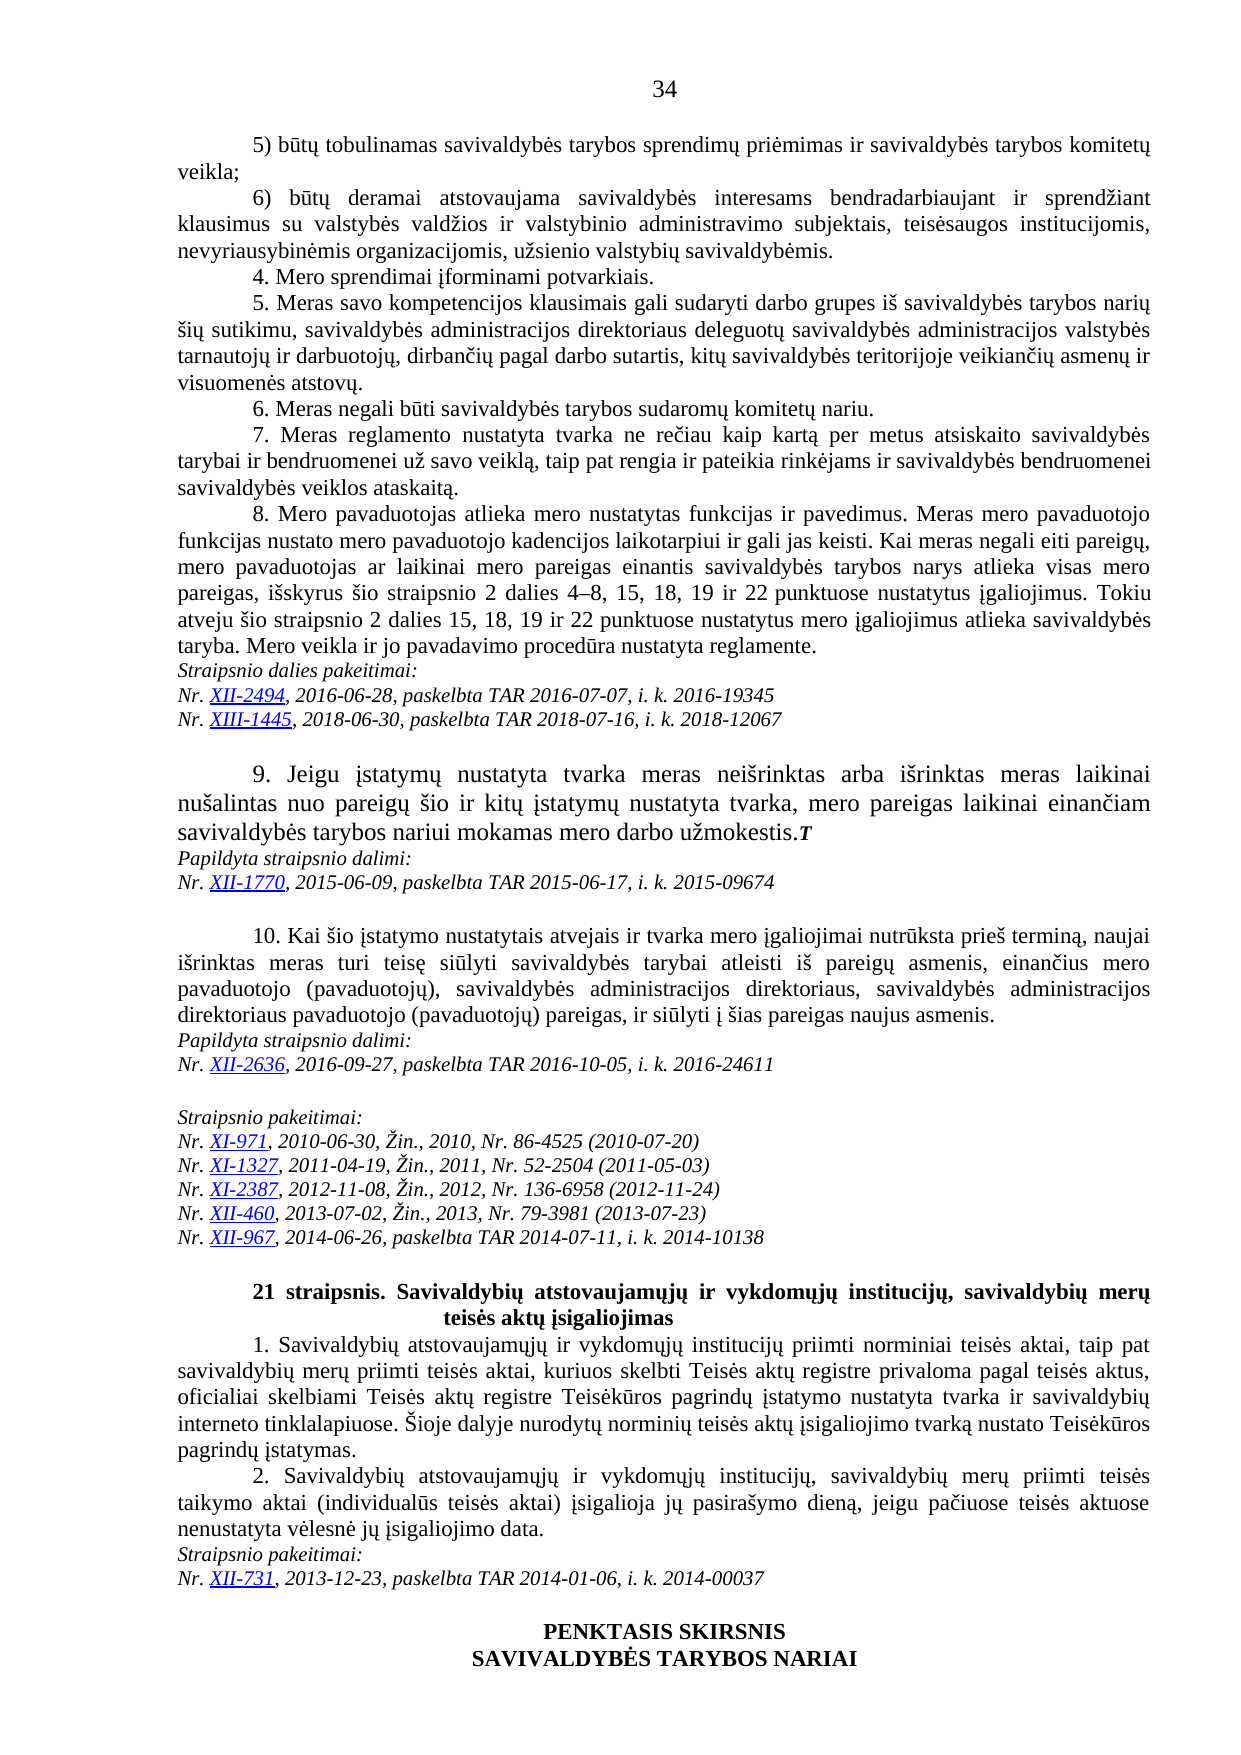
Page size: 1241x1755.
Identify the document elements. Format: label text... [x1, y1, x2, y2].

text Straipsnio dalies pakeitimai: [177, 658, 1152, 682]
text 7. Meras reglamento nustatyta tvarka ne rečiau kaip kartą per metus atsiskaito savivaldybės tarybai ir bendruomenei už savo veiklą, taip pat rengia ir pateikia rinkėjams ir savivaldybės bendruomenei savivaldybės veiklos ataskaitą. [177, 421, 1152, 500]
text 1. Savivaldybių atstovaujamųjų ir vykdomųjų institucijų priimti norminiai teisės aktai, taip pat savivaldybių merų priimti teisės aktai, kuriuos skelbti Teisės aktų registre privaloma pagal teisės aktus, oficialiai skelbiami Teisės aktų registre Teisėkūros pagrindų įstatymo nustatyta tvarka ir savivaldybių interneto tinklalapiuose. Šioje dalyje nurodytų norminių teisės aktų įsigaliojimo tvarką nustato Teisėkūros pagrindų įstatymas. [177, 1331, 1152, 1462]
text PENKTASIS SKIRSNIS [177, 1618, 1152, 1645]
text Straipsnio pakeitimai: [177, 1105, 1152, 1129]
text Nr. XII-1770, 2015-06-09, paskelbta TAR 2015-06-17, i. k. 2015-09674 [177, 870, 1152, 894]
text 6. Meras negali būti savivaldybės tarybos sudaromų komitetų nariu. [177, 395, 1152, 421]
text Nr. XI-2387, 2012-11-08, Žin., 2012, Nr. 136-6958 (2012-11-24) [177, 1177, 1152, 1201]
text Nr. XII-967, 2014-06-26, paskelbta TAR 2014-07-11, i. k. 2014-10138 [177, 1225, 1152, 1249]
text 21 straipsnis. Savivaldybių atstovaujamųjų ir vykdomųjų institucijų, savivaldybių merų teisės aktų įsigaliojimas [252, 1278, 1152, 1331]
text Straipsnio pakeitimai: [177, 1541, 1152, 1566]
text Papildyta straipsnio dalimi: [177, 846, 1152, 870]
text Nr. XII-2636, 2016-09-27, paskelbta TAR 2016-10-05, i. k. 2016-24611 [177, 1052, 1152, 1076]
text Nr. XIII-1445, 2018-06-30, paskelbta TAR 2018-07-16, i. k. 2018-12067 [177, 707, 1152, 731]
text 4. Mero sprendimai įforminami potvarkiais. [177, 263, 1152, 289]
text 9. Jeigu įstatymų nustatyta tvarka meras neišrinktas arba išrinktas meras laikinai nušalintas nuo pareigų šio ir kitų įstatymų nustatyta tvarka, mero pareigas laikinai einančiam savivaldybės tarybos nariui mokamas mero darbo užmokestis.T [177, 759, 1152, 846]
text 10. Kai šio įstatymo nustatytais atvejais ir tvarka mero įgaliojimai nutrūksta prieš terminą, naujai išrinktas meras turi teisę siūlyti savivaldybės tarybai atleisti iš pareigų asmenis, einančius mero pavaduotojo (pavaduotojų), savivaldybės administracijos direktoriaus, savivaldybės administracijos direktoriaus pavaduotojo (pavaduotojų) pareigas, ir siūlyti į šias pareigas naujus asmenis. [177, 922, 1152, 1028]
text Nr. XII-2494, 2016-06-28, paskelbta TAR 2016-07-07, i. k. 2016-19345 [177, 682, 1152, 707]
text Papildyta straipsnio dalimi: [177, 1028, 1152, 1052]
text 5. Meras savo kompetencijos klausimais gali sudaryti darbo grupes iš savivaldybės tarybos narių šių sutikimu, savivaldybės administracijos direktoriaus deleguotų savivaldybės administracijos valstybės tarnautojų ir darbuotojų, dirbančių pagal darbo sutartis, kitų savivaldybės teritorijoje veikiančių asmenų ir visuomenės atstovų. [177, 289, 1152, 395]
text Nr. XII-731, 2013-12-23, paskelbta TAR 2014-01-06, i. k. 2014-00037 [177, 1566, 1152, 1589]
text 6) būtų deramai atstovaujama savivaldybės interesams bendradarbiaujant ir sprendžiant klausimus su valstybės valdžios ir valstybinio administravimo subjektais, teisėsaugos institucijomis, nevyriausybinėmis organizacijomis, užsienio valstybių savivaldybėmis. [177, 184, 1152, 263]
text SAVIVALDYBĖS TARYBOS NARIAI [177, 1645, 1152, 1671]
text Nr. XI-971, 2010-06-30, Žin., 2010, Nr. 86-4525 (2010-07-20) [177, 1129, 1152, 1153]
text 8. Mero pavaduotojas atlieka mero nustatytas funkcijas ir pavedimus. Meras mero pavaduotojo funkcijas nustato mero pavaduotojo kadencijos laikotarpiui ir gali jas keisti. Kai meras negali eiti pareigų, mero pavaduotojas ar laikinai mero pareigas einantis savivaldybės tarybos narys atlieka visas mero pareigas, išskyrus šio straipsnio 2 dalies 4–8, 15, 18, 19 ir 22 punktuose nustatytus įgaliojimus. Tokiu atveju šio straipsnio 2 dalies 15, 18, 19 ir 22 punktuose nustatytus mero įgaliojimus atlieka savivaldybės taryba. Mero veikla ir jo pavadavimo procedūra nustatyta reglamente. [177, 500, 1152, 658]
text 2. Savivaldybių atstovaujamųjų ir vykdomųjų institucijų, savivaldybių merų priimti teisės taikymo aktai (individualūs teisės aktai) įsigalioja jų pasirašymo dieną, jeigu pačiuose teisės aktuose nenustatyta vėlesnė jų įsigaliojimo data. [177, 1462, 1152, 1541]
text 5) būtų tobulinamas savivaldybės tarybos sprendimų priėmimas ir savivaldybės tarybos komitetų veikla; [177, 131, 1152, 184]
text Nr. XII-460, 2013-07-02, Žin., 2013, Nr. 79-3981 (2013-07-23) [177, 1201, 1152, 1225]
text Nr. XI-1327, 2011-04-19, Žin., 2011, Nr. 52-2504 (2011-05-03) [177, 1153, 1152, 1177]
